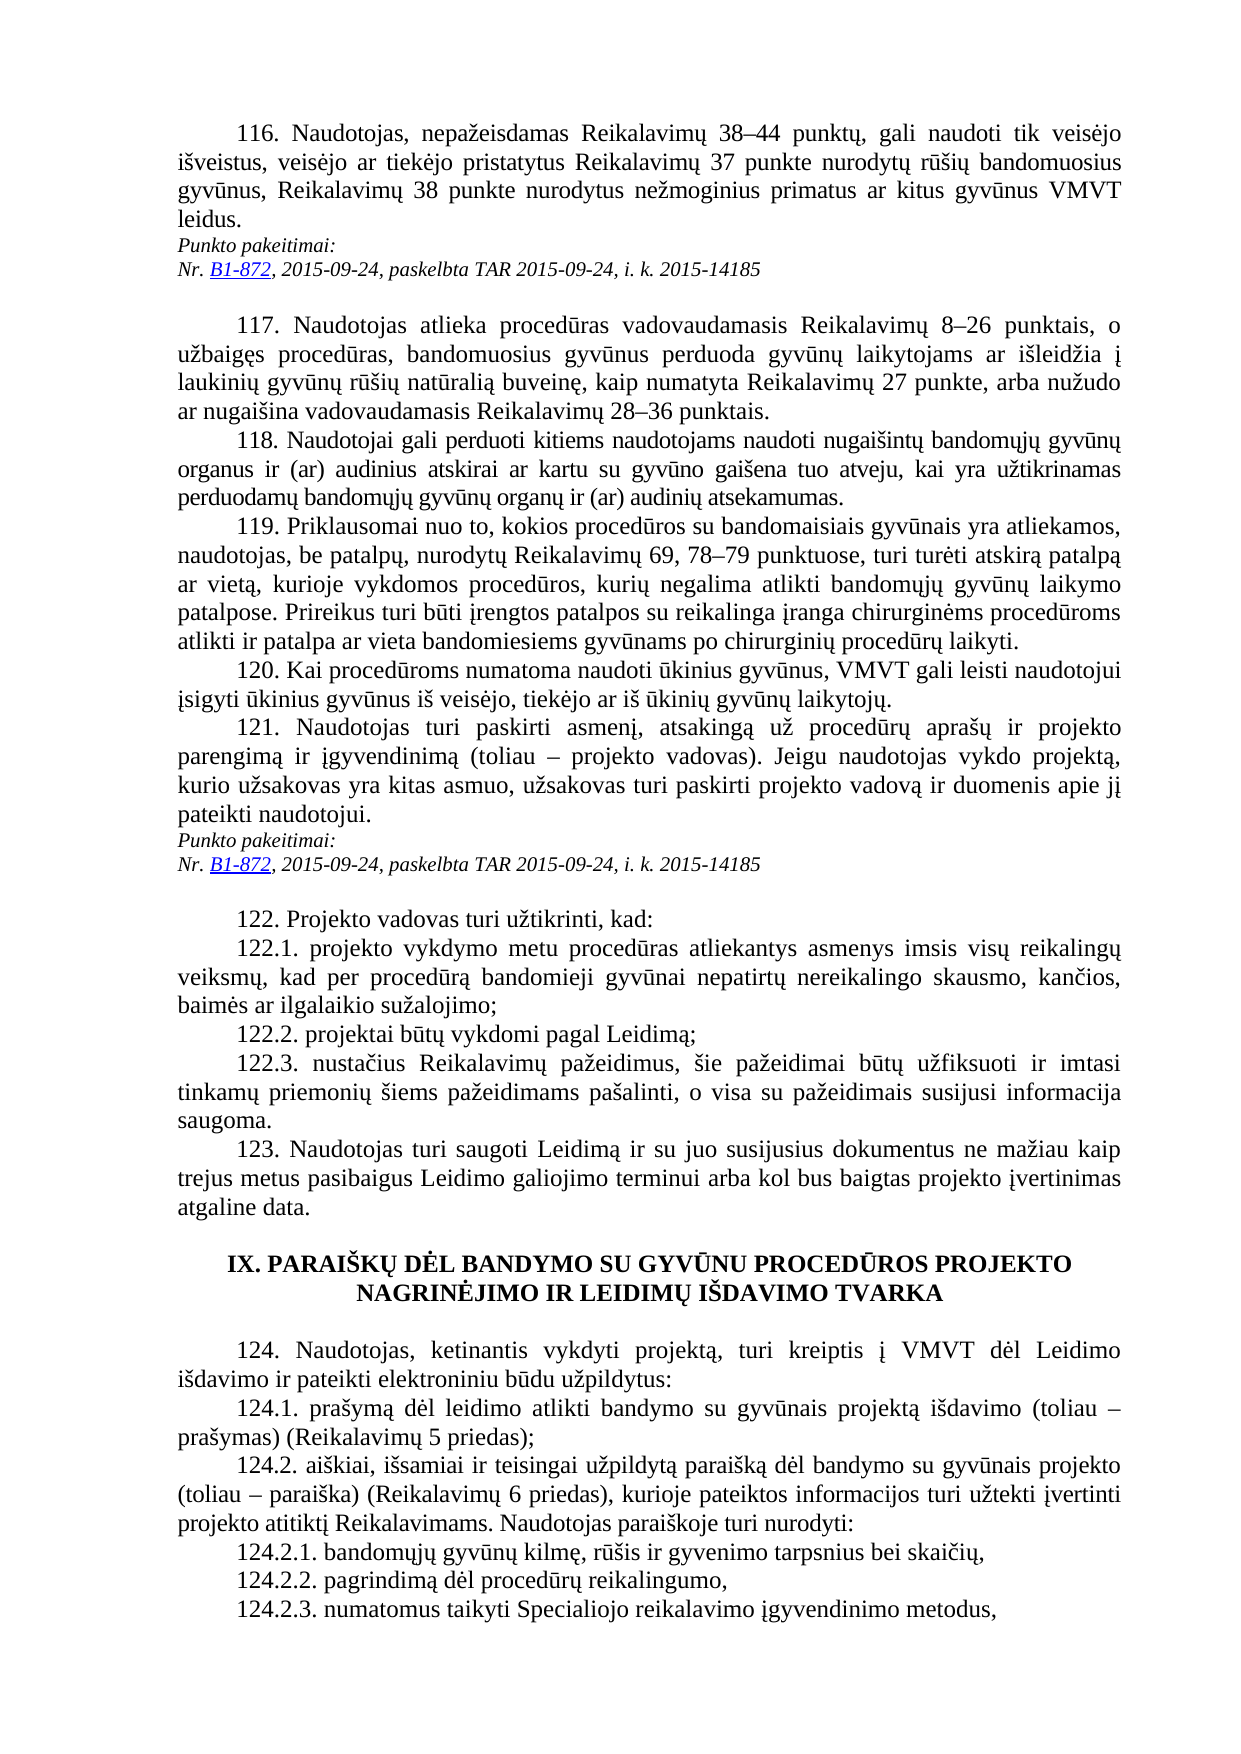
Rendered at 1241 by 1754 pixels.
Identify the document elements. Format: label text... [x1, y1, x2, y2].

text 122.2. projektai būtų vykdomi pagal Leidimą; [177, 1019, 1122, 1048]
text 124.2.2. pagrindimą dėl procedūrų reikalingumo, [177, 1566, 1122, 1594]
text 122.1. projekto vykdymo metu procedūras atliekantys asmenys imsis visų reikalingų veiksmų, kad per procedūrą bandomieji gyvūnai nepatirtų nereikalingo skausmo, kančios, baimės ar ilgalaikio sužalojimo; [177, 933, 1122, 1019]
text 124.2.3. numatomus taikyti Specialiojo reikalavimo įgyvendinimo metodus, [177, 1594, 1122, 1623]
text Nr. B1-872, 2015-09-24, paskelbta TAR 2015-09-24, i. k. 2015-14185 [177, 257, 1122, 281]
text 124.2. aiškiai, išsamiai ir teisingai užpildytą paraišką dėl bandymo su gyvūnais projekto (toliau – paraiška) (Reikalavimų 6 priedas), kurioje pateiktos informacijos turi užtekti įvertinti projekto atitiktį Reikalavimams. Naudotojas paraiškoje turi nurodyti: [177, 1451, 1122, 1537]
text Punkto pakeitimai: [177, 233, 1122, 257]
text 122.3. nustačius Reikalavimų pažeidimus, šie pažeidimai būtų užfiksuoti ir imtasi tinkamų priemonių šiems pažeidimams pašalinti, o visa su pažeidimais susijusi informacija saugoma. [177, 1048, 1122, 1134]
text 119. Priklausomai nuo to, kokios procedūros su bandomaisiais gyvūnais yra atliekamos, naudotojas, be patalpų, nurodytų Reikalavimų 69, 78–79 punktuose, turi turėti atskirą patalpą ar vietą, kurioje vykdomos procedūros, kurių negalima atlikti bandomųjų gyvūnų laikymo patalpose. Prireikus turi būti įrengtos patalpos su reikalinga įranga chirurginėms procedūroms atlikti ir patalpa ar vieta bandomiesiems gyvūnams po chirurginių procedūrų laikyti. [177, 511, 1122, 655]
text 122. Projekto vadovas turi užtikrinti, kad: [177, 904, 1122, 933]
text 116. Naudotojas, nepažeisdamas Reikalavimų 38–44 punktų, gali naudoti tik veisėjo išveistus, veisėjo ar tiekėjo pristatytus Reikalavimų 37 punkte nurodytų rūšių bandomuosius gyvūnus, Reikalavimų 38 punkte nurodytus nežmoginius primatus ar kitus gyvūnus VMVT leidus. [177, 118, 1122, 233]
text 124. Naudotojas, ketinantis vykdyti projektą, turi kreiptis į VMVT dėl Leidimo išdavimo ir pateikti elektroniniu būdu užpildytus: [177, 1336, 1122, 1393]
text 123. Naudotojas turi saugoti Leidimą ir su juo susijusius dokumentus ne mažiau kaip trejus metus pasibaigus Leidimo galiojimo terminui arba kol bus baigtas projekto įvertinimas atgaline data. [177, 1134, 1122, 1221]
text Nr. B1-872, 2015-09-24, paskelbta TAR 2015-09-24, i. k. 2015-14185 [177, 852, 1122, 876]
text 121. Naudotojas turi paskirti asmenį, atsakingą už procedūrų aprašų ir projekto parengimą ir įgyvendinimą (toliau – projekto vadovas). Jeigu naudotojas vykdo projektą, kurio užsakovas yra kitas asmuo, užsakovas turi paskirti projekto vadovą ir duomenis apie jį pateikti naudotojui. [177, 712, 1122, 827]
text 120. Kai procedūroms numatoma naudoti ūkinius gyvūnus, VMVT gali leisti naudotojui įsigyti ūkinius gyvūnus iš veisėjo, tiekėjo ar iš ūkinių gyvūnų laikytojų. [177, 655, 1122, 712]
text 117. Naudotojas atlieka procedūras vadovaudamasis Reikalavimų 8–26 punktais, o užbaigęs procedūras, bandomuosius gyvūnus perduoda gyvūnų laikytojams ar išleidžia į laukinių gyvūnų rūšių natūralią buveinę, kaip numatyta Reikalavimų 27 punkte, arba nužudo ar nugaišina vadovaudamasis Reikalavimų 28–36 punktais. [177, 310, 1122, 425]
text 124.2.1. bandomųjų gyvūnų kilmę, rūšis ir gyvenimo tarpsnius bei skaičių, [177, 1537, 1122, 1566]
text IX. PARAIŠKŲ DĖL BANDYMO SU GYVŪNU PROCEDŪROS PROJEKTO NAGRINĖJIMO IR LEIDIMŲ IŠDAVIMO TVARKA [177, 1249, 1122, 1307]
text Punkto pakeitimai: [177, 827, 1122, 852]
text 124.1. prašymą dėl leidimo atlikti bandymo su gyvūnais projektą išdavimo (toliau – prašymas) (Reikalavimų 5 priedas); [177, 1393, 1122, 1451]
text 118. Naudotojai gali perduoti kitiems naudotojams naudoti nugaišintų bandomųjų gyvūnų organus ir (ar) audinius atskirai ar kartu su gyvūno gaišena tuo atveju, kai yra užtikrinamas perduodamų bandomųjų gyvūnų organų ir (ar) audinių atsekamumas. [177, 425, 1122, 511]
